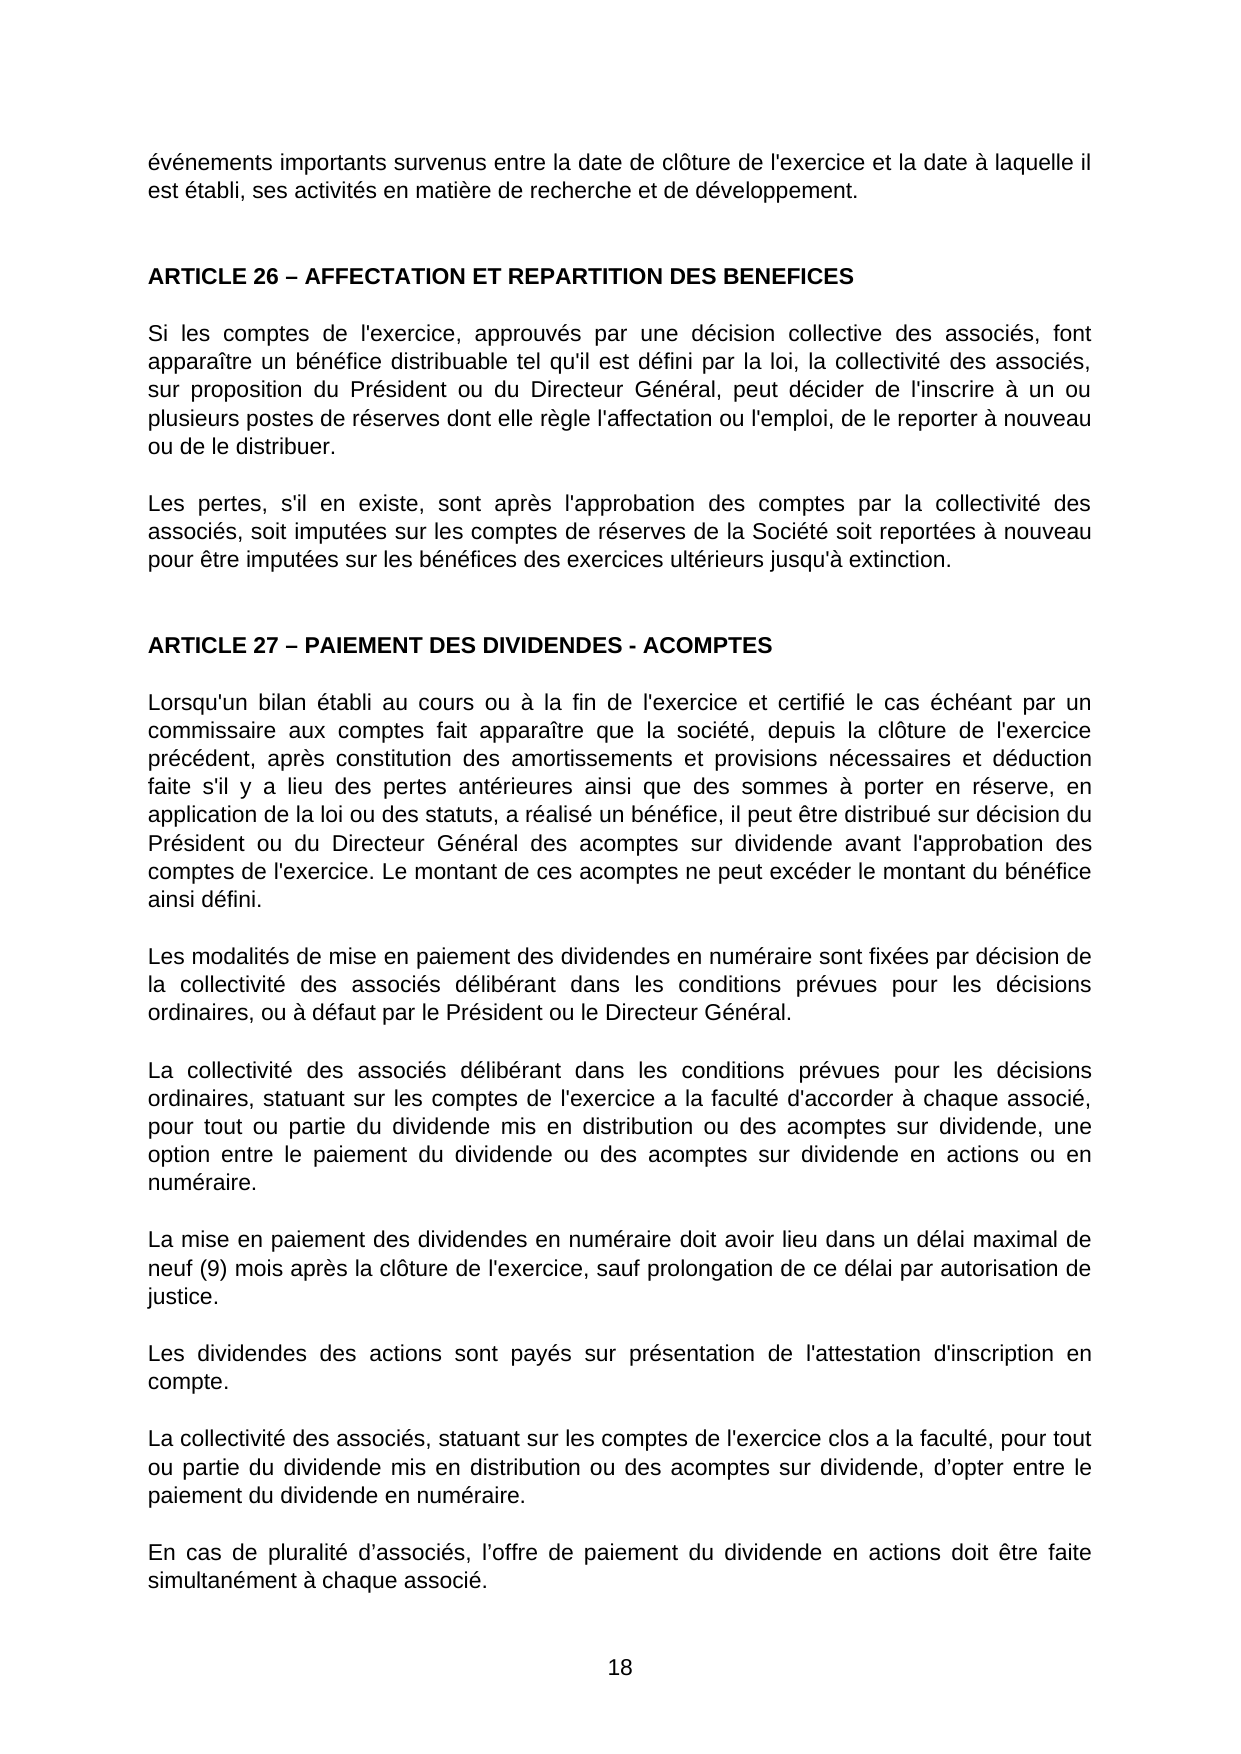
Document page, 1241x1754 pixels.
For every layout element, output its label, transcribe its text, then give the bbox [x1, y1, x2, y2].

text En cas de pluralité d’associés, l’offre de paiement du dividende en actions doit être faite simultanément à chaque associé. [148, 1537, 1093, 1593]
text événements importants survenus entre la date de clôture de l'exercice et la date à laquelle il est établi, ses activités en matière de recherche et de développement. [148, 148, 1093, 204]
text Les dividendes des actions sont payés sur présentation de l'attestation d'inscription en compte. [148, 1338, 1093, 1394]
text La collectivité des associés, statuant sur les comptes de l'exercice clos a la faculté, pour tout ou partie du dividende mis en distribution ou des acomptes sur dividende, d’opter entre le paiement du dividende en numéraire. [148, 1424, 1093, 1508]
text La mise en paiement des dividendes en numéraire doit avoir lieu dans un délai maximal de neuf (9) mois après la clôture de l'exercice, sauf prolongation de ce délai par autorisation de justice. [148, 1225, 1093, 1309]
text La collectivité des associés délibérant dans les conditions prévues pour les décisions ordinaires, statuant sur les comptes de l'exercice a la faculté d'accorder à chaque associé, pour tout ou partie du dividende mis en distribution ou des acomptes sur dividende, une option entre le paiement du dividende ou des acomptes sur dividende en actions ou en numéraire. [148, 1055, 1093, 1196]
text Si les comptes de l'exercice, approuvés par une décision collective des associés, font apparaître un bénéfice distribuable tel qu'il est défini par la loi, la collectivité des associés, sur proposition du Président ou du Directeur Général, peut décider de l'inscrire à un ou plusieurs postes de réserves dont elle règle l'affectation ou l'emploi, de le reporter à nouveau ou de le distribuer. [148, 318, 1093, 459]
text Les modalités de mise en paiement des dividendes en numéraire sont fixées par décision de la collectivité des associés délibérant dans les conditions prévues pour les décisions ordinaires, ou à défaut par le Président ou le Directeur Général. [148, 941, 1093, 1026]
text Les pertes, s'il en existe, sont après l'approbation des comptes par la collectivité des associés, soit imputées sur les comptes de réserves de la Société soit reportées à nouveau pour être imputées sur les bénéfices des exercices ultérieurs jusqu'à extinction. [148, 488, 1093, 573]
text Lorsqu'un bilan établi au cours ou à la fin de l'exercice et certifié le cas échéant par un commissaire aux comptes fait apparaître que la société, depuis la clôture de l'exercice précédent, après constitution des amortissements et provisions nécessaires et déduction faite s'il y a lieu des pertes antérieures ainsi que des sommes à porter en réserve, en application de la loi ou des statuts, a réalisé un bénéfice, il peut être distribué sur décision du Président ou du Directeur Général des acomptes sur dividende avant l'approbation des comptes de l'exercice. Le montant de ces acomptes ne peut excéder le montant du bénéfice ainsi défini. [148, 687, 1093, 912]
text ARTICLE 27 – PAIEMENT DES DIVIDENDES - ACOMPTES [148, 602, 1093, 658]
text ARTICLE 26 – AFFECTATION ET REPARTITION DES BENEFICES [148, 233, 1093, 289]
